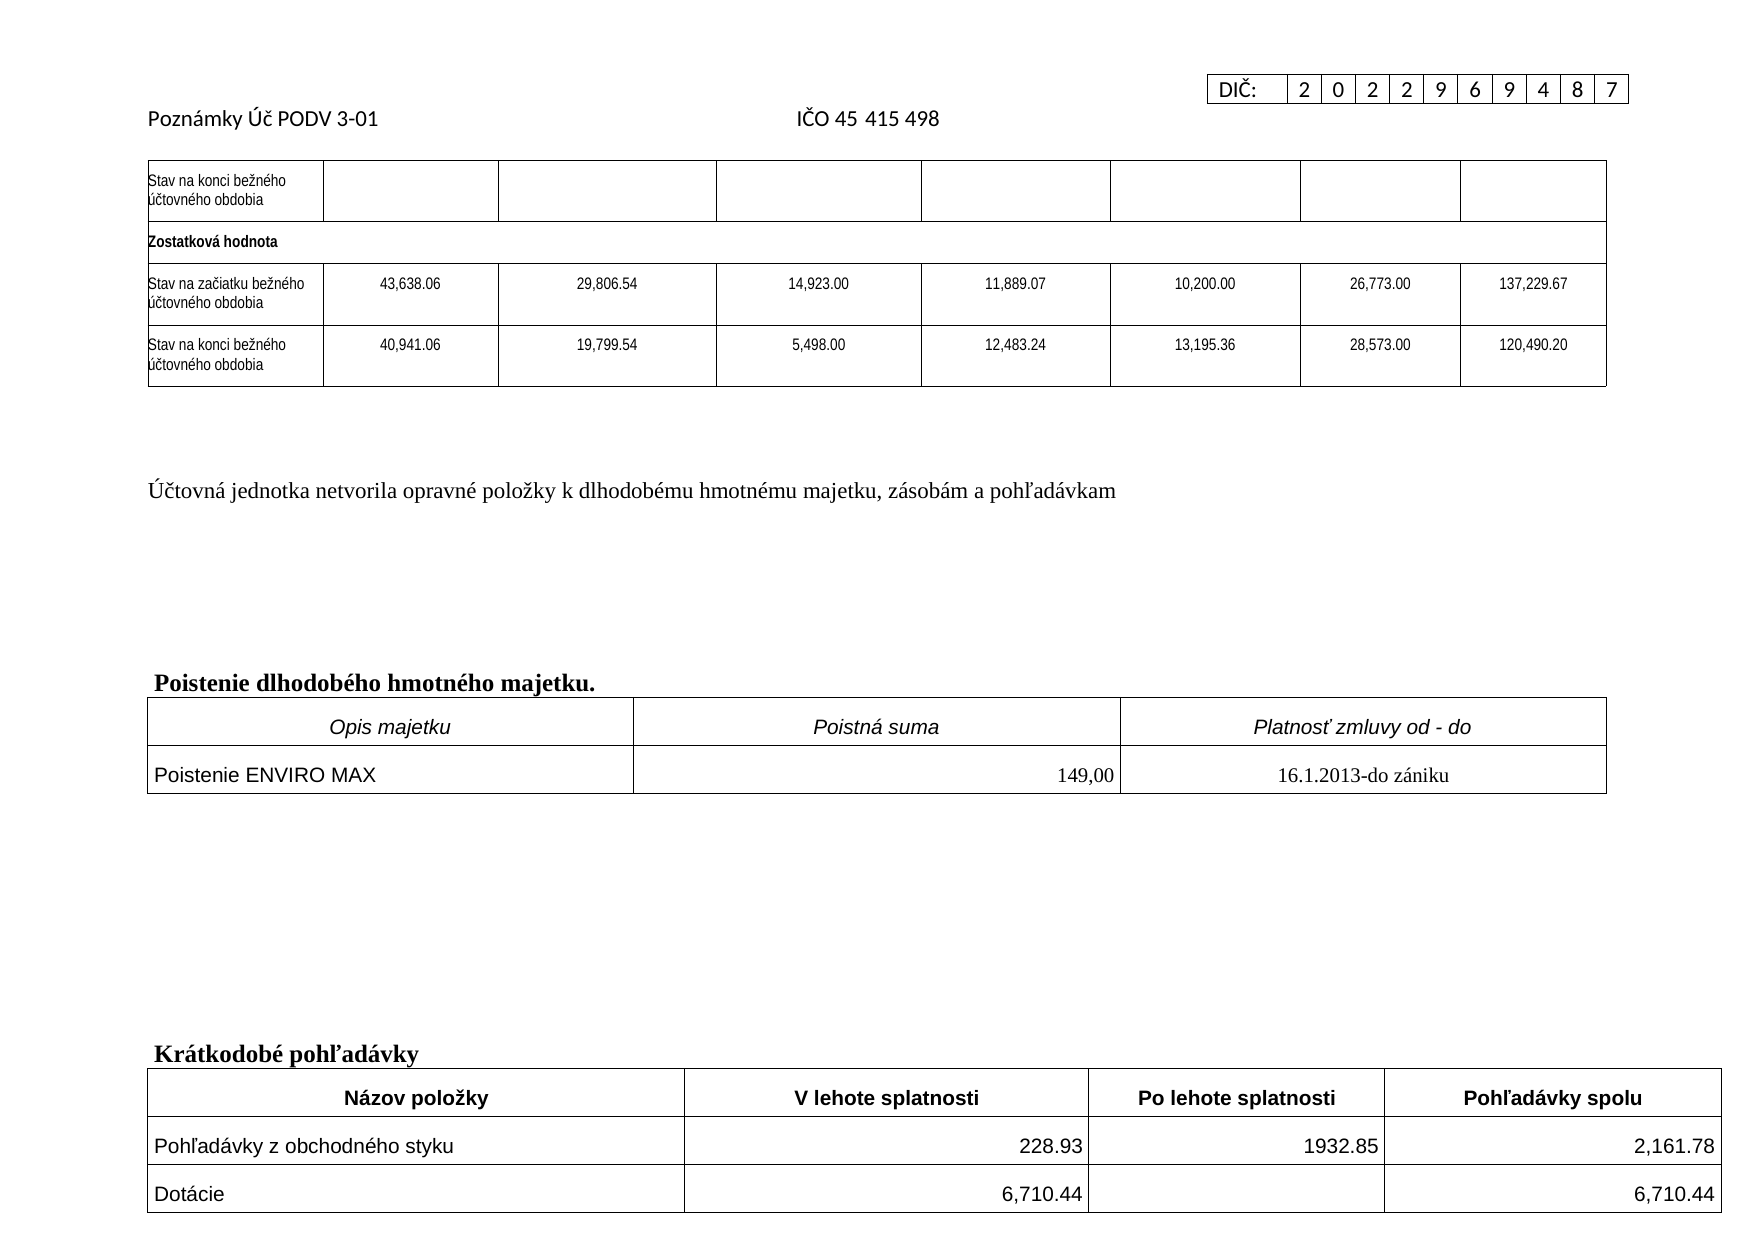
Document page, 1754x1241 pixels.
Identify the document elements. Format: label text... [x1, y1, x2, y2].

text Účtovná jednotka netvorila opravné položky k dlhodobému hmotnému majetku, zásobám a pohľadávkam [148, 477, 1606, 503]
table_cell 137 229,67 [1461, 264, 1606, 324]
table_cell 13 195,36 [1111, 326, 1300, 386]
table_header Pohľadávky spolu [1385, 1069, 1721, 1116]
table_cell Pohľadávky z obchodného styku [148, 1117, 684, 1164]
table_cell [922, 161, 1110, 221]
table_cell 29 806,54 [499, 264, 716, 324]
table_cell [1111, 161, 1300, 221]
table_cell 26 773,00 [1301, 264, 1460, 324]
table_header Názov položky [148, 1069, 684, 1116]
table_cell [1089, 1165, 1384, 1212]
table_cell 6 710,44 [685, 1165, 1088, 1212]
table_header V lehote splatnosti [685, 1069, 1088, 1116]
table_cell Poistenie ENVIRO MAX [148, 746, 633, 793]
table_cell Zostatková hodnota [149, 222, 1606, 263]
table_header Opis majetku [148, 698, 633, 745]
table_cell Stav na začiatku bežného účtovného obdobia [149, 264, 323, 324]
table_cell 228,93 [685, 1117, 1088, 1164]
table_cell 43 638,06 [324, 264, 498, 324]
table_cell 5 498,00 [717, 326, 921, 386]
table_cell [1461, 161, 1606, 221]
table_cell 11 889,07 [922, 264, 1110, 324]
table_cell [324, 161, 498, 221]
table_header Platnosť zmluvy od - do [1121, 698, 1606, 745]
table_cell Dotácie [148, 1165, 684, 1212]
table_cell 120 490,20 [1461, 326, 1606, 386]
table_cell 1932,85 [1089, 1117, 1384, 1164]
table_cell 19 799,54 [499, 326, 716, 386]
table_cell 40 941,06 [324, 326, 498, 386]
table_cell Stav na konci bežného účtovného obdobia [149, 326, 323, 386]
table_cell 14 923,00 [717, 264, 921, 324]
table_cell [1301, 161, 1460, 221]
table_cell Stav na konci bežného účtovného obdobia [149, 161, 323, 221]
table_cell 28 573,00 [1301, 326, 1460, 386]
table_cell [499, 161, 716, 221]
table_header Po lehote splatnosti [1089, 1069, 1384, 1116]
text Krátkodobé pohľadávky [148, 1039, 1606, 1068]
text Poistenie dlhodobého hmotného majetku. [148, 668, 1606, 697]
table_cell 6 710,44 [1385, 1165, 1721, 1212]
table_cell 12 483,24 [922, 326, 1110, 386]
table_header Poistná suma [634, 698, 1120, 745]
table_cell 10 200,00 [1111, 264, 1300, 324]
table_cell 149,00 [634, 746, 1120, 793]
table_cell 2 161,78 [1385, 1117, 1721, 1164]
table_cell [717, 161, 921, 221]
table_cell 16.1.2013-do zániku [1121, 746, 1606, 793]
